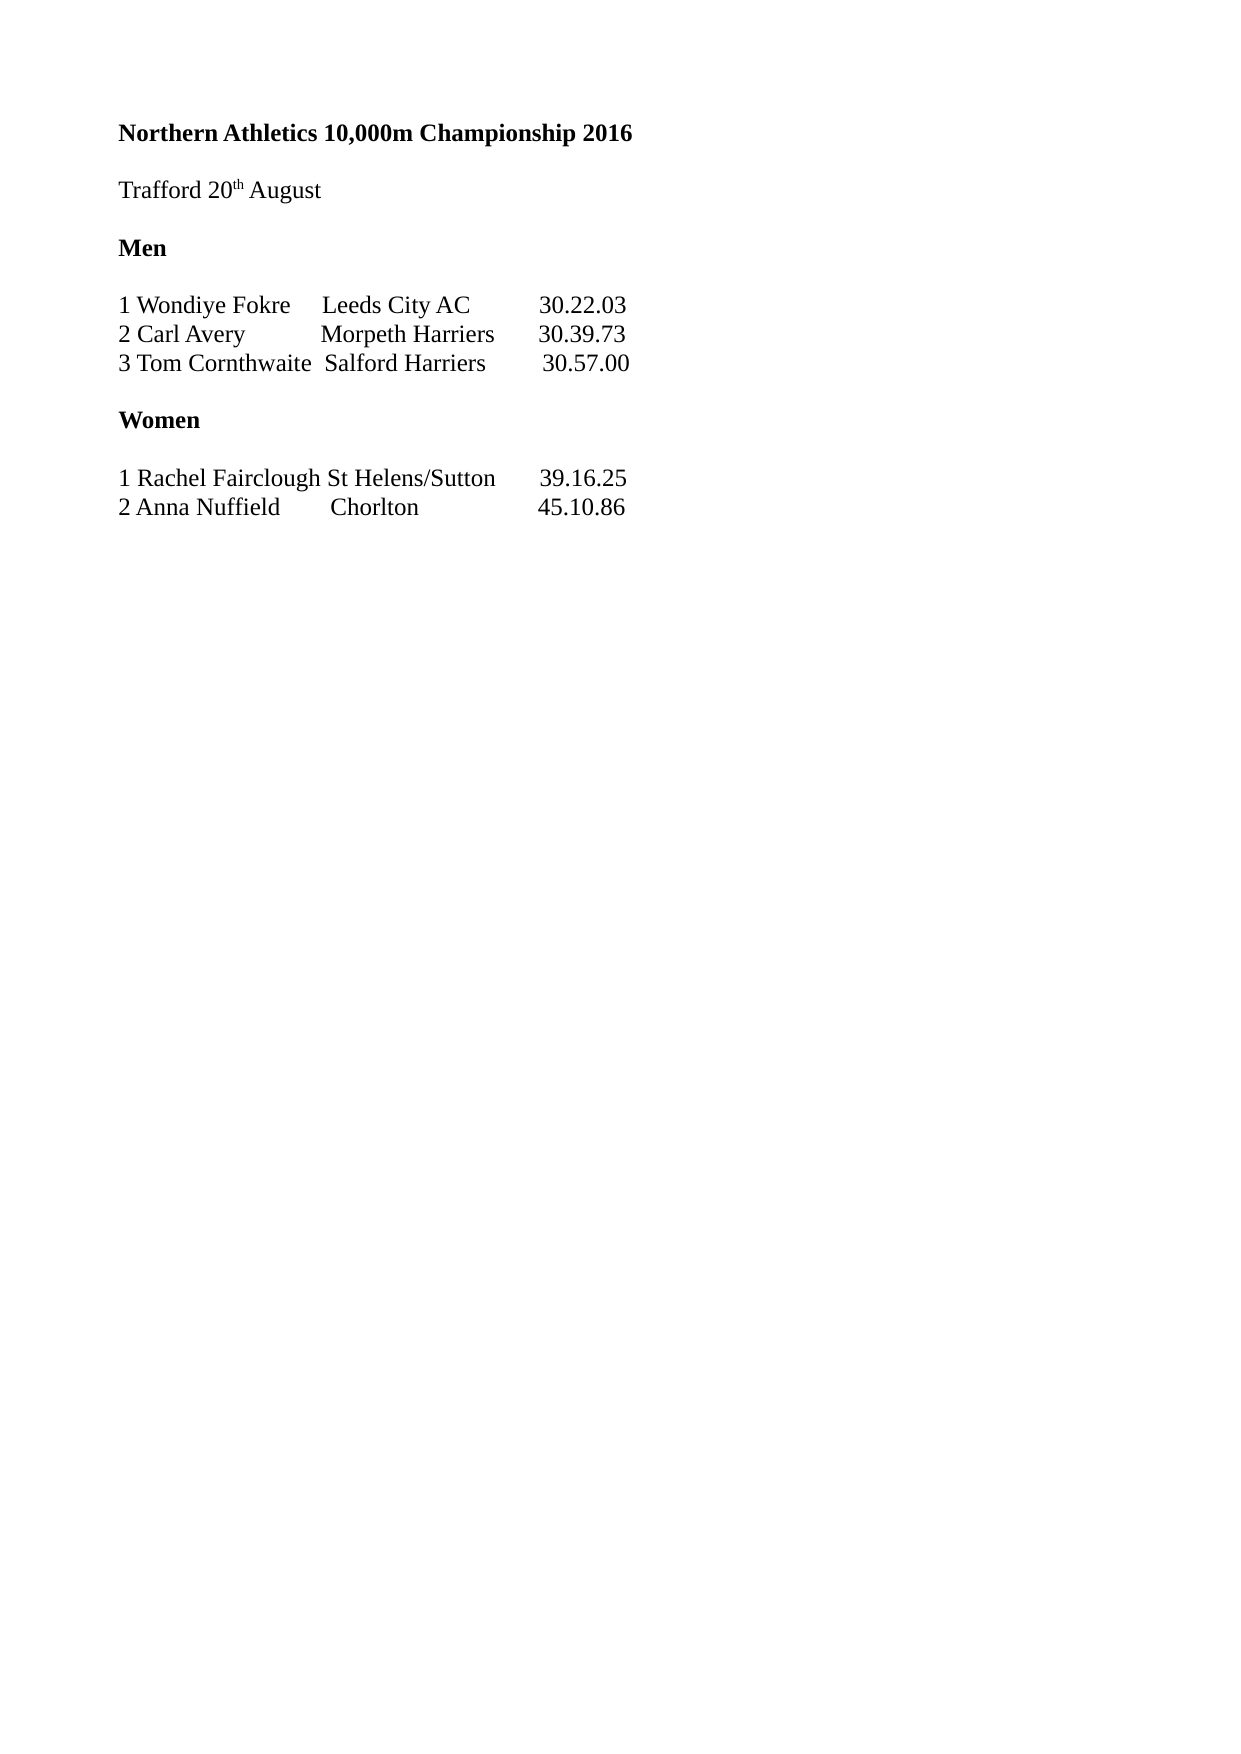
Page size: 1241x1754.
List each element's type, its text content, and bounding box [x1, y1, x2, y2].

text 3 Tom Cornthwaite Salford Harriers 30.57.00 Women 1 Rachel Fairclough St Helens/Sutton 39.16.25 [118, 348, 1122, 492]
text Northern Athletics 10,000m Championship 2016 Trafford 20th August Men 1 Wondiye Fokre Leeds City AC 30.22.03 [118, 118, 1122, 319]
text 2 Anna Nuffield Chorlton 45.10.86 [118, 492, 1122, 521]
text 2 Carl Avery Morpeth Harriers 30.39.73 [118, 319, 1122, 348]
